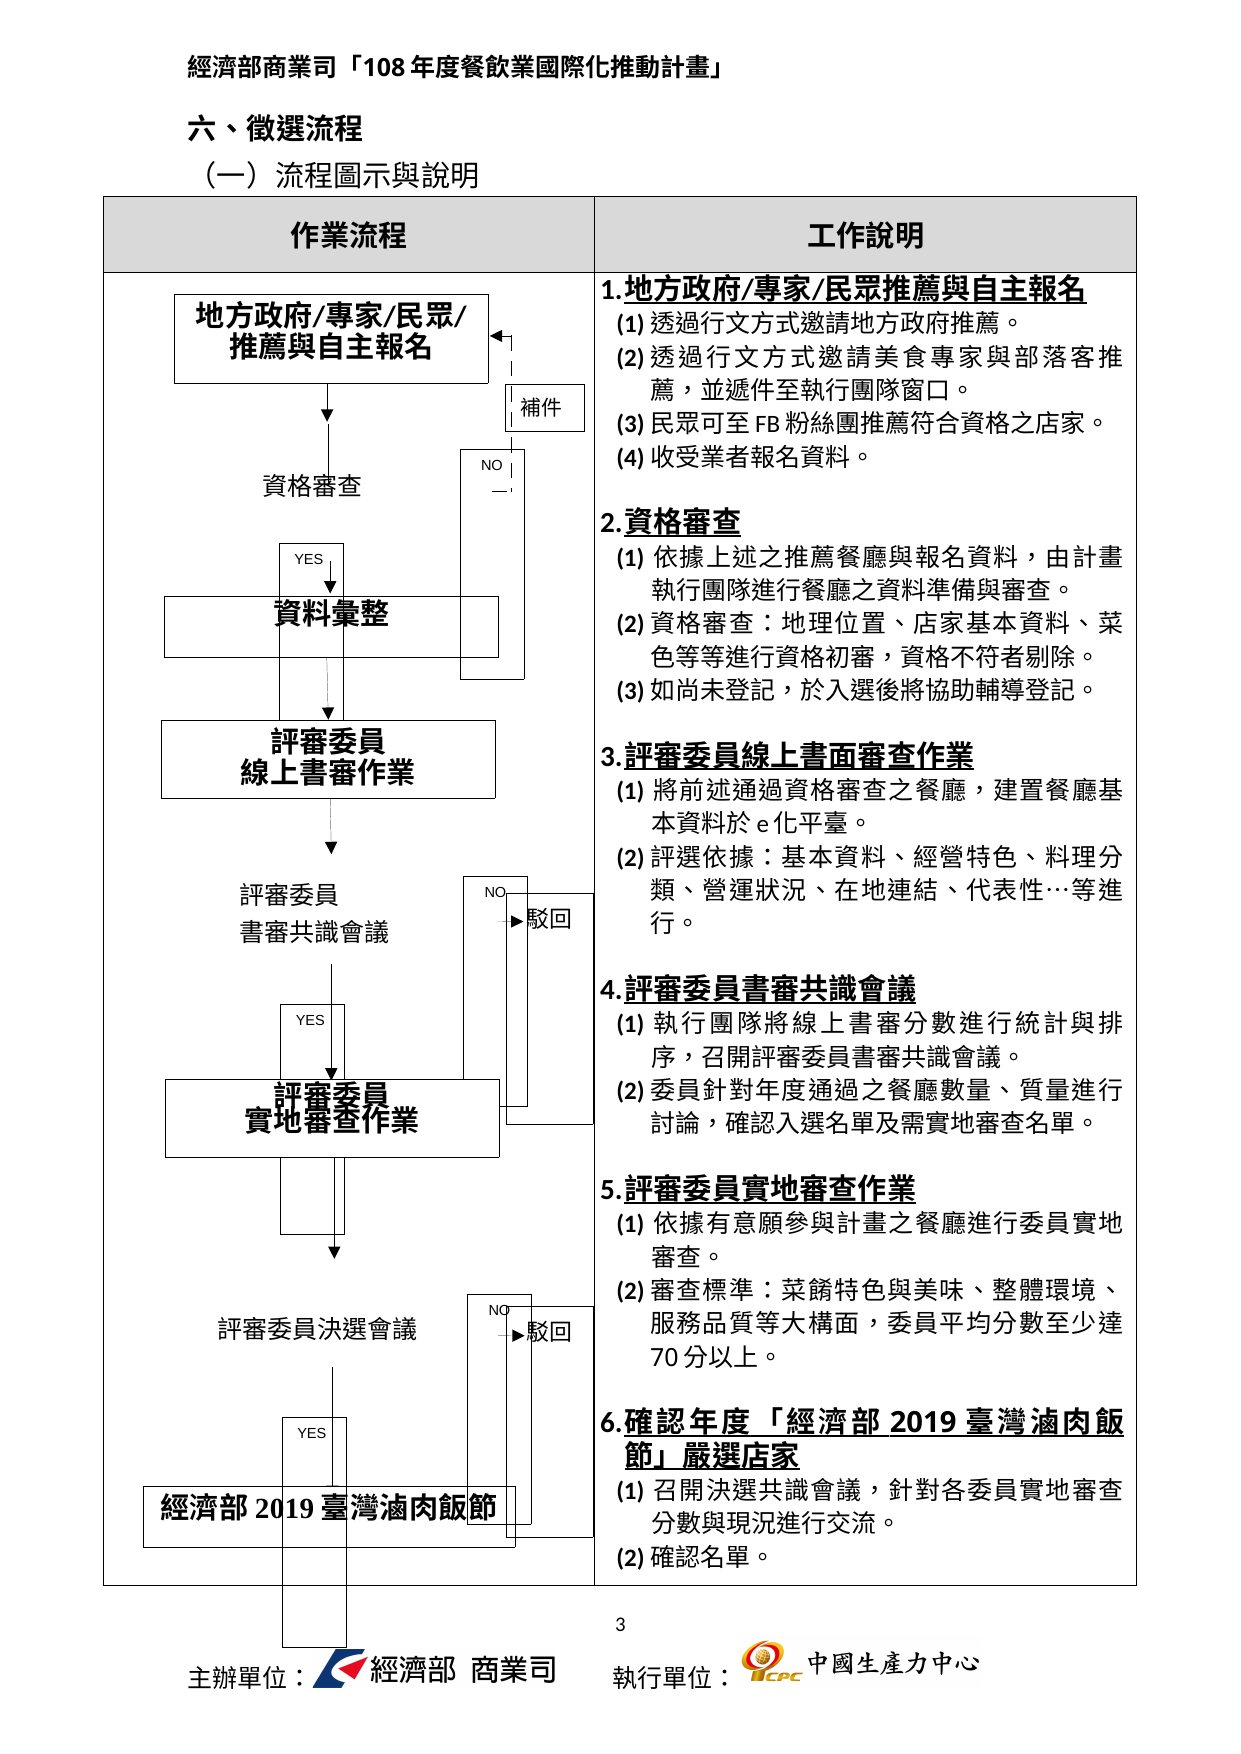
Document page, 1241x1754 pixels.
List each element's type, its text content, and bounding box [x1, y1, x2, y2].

table_cell [104, 273, 594, 1585]
table_cell [283, 1548, 346, 1585]
table_cell [281, 1005, 331, 1079]
table_cell [281, 1158, 334, 1234]
table_header 工作說明 [595, 197, 1136, 272]
table_cell [468, 1295, 531, 1486]
table_cell [500, 1306, 506, 1314]
table_header 作業流程 [104, 197, 594, 272]
table_cell [507, 1307, 531, 1524]
list 流程圖示與說明 [187, 150, 1053, 196]
table_cell [507, 894, 527, 1106]
subtitle 徵選流程 [188, 98, 1053, 150]
table_cell [347, 1538, 594, 1585]
picture [737, 1636, 982, 1688]
table_cell [332, 1005, 344, 1079]
picture [312, 1649, 557, 1688]
table_cell [464, 877, 527, 1106]
table_cell 地方政府/專家/民眾推薦與自主報名 透過行文方式邀請地方政府推薦。 透過行文方式邀請美食專家與部落客推薦，並遞件至執行團隊窗口。 民眾可至FB粉絲團推薦符合資格之店家。 收受業者報名資料。 資格審查 依據上述之推薦餐廳與報名資料，由計畫執行團隊進行餐廳之資料準備與審查。 資格審查：地理位置、店家基本資料、菜色等等進行資格初審，資格不符者剔除。 如尚未登記，於入選後將協助輔導登記。 評審委員線上書面審查作業 將前述通過資格審查之餐廳，建置餐廳基本資料於e化平臺。 評選依據：基本資料、經營特色、料理分類、營運狀況、在地連結、代表性…等進行。 評審委員書審共識會議 執行團隊將線上書審分數進行統計與排序，召開評審委員書審共識會議。 委員針對年度通過之餐廳數量、質量進行討論，確認入選名單及需實地審查名單。 評審委員實地審查作業 依據有意願參與計畫之餐廳進行委員實地審查。 審查標準：菜餚特色與美味、整體環境、服務品質等大構面，委員平均分數至少達70分以上。 確認年度「經濟部2019臺灣滷肉飯節」嚴選店家 召開決選共識會議，針對各委員實地審查分數與現況進行交流。 確認名單。 [595, 273, 1136, 1585]
table_cell [516, 1307, 593, 1537]
table_cell [333, 1418, 346, 1486]
table_cell [283, 1418, 332, 1486]
table_cell [507, 894, 593, 1124]
table_cell [335, 1158, 344, 1234]
